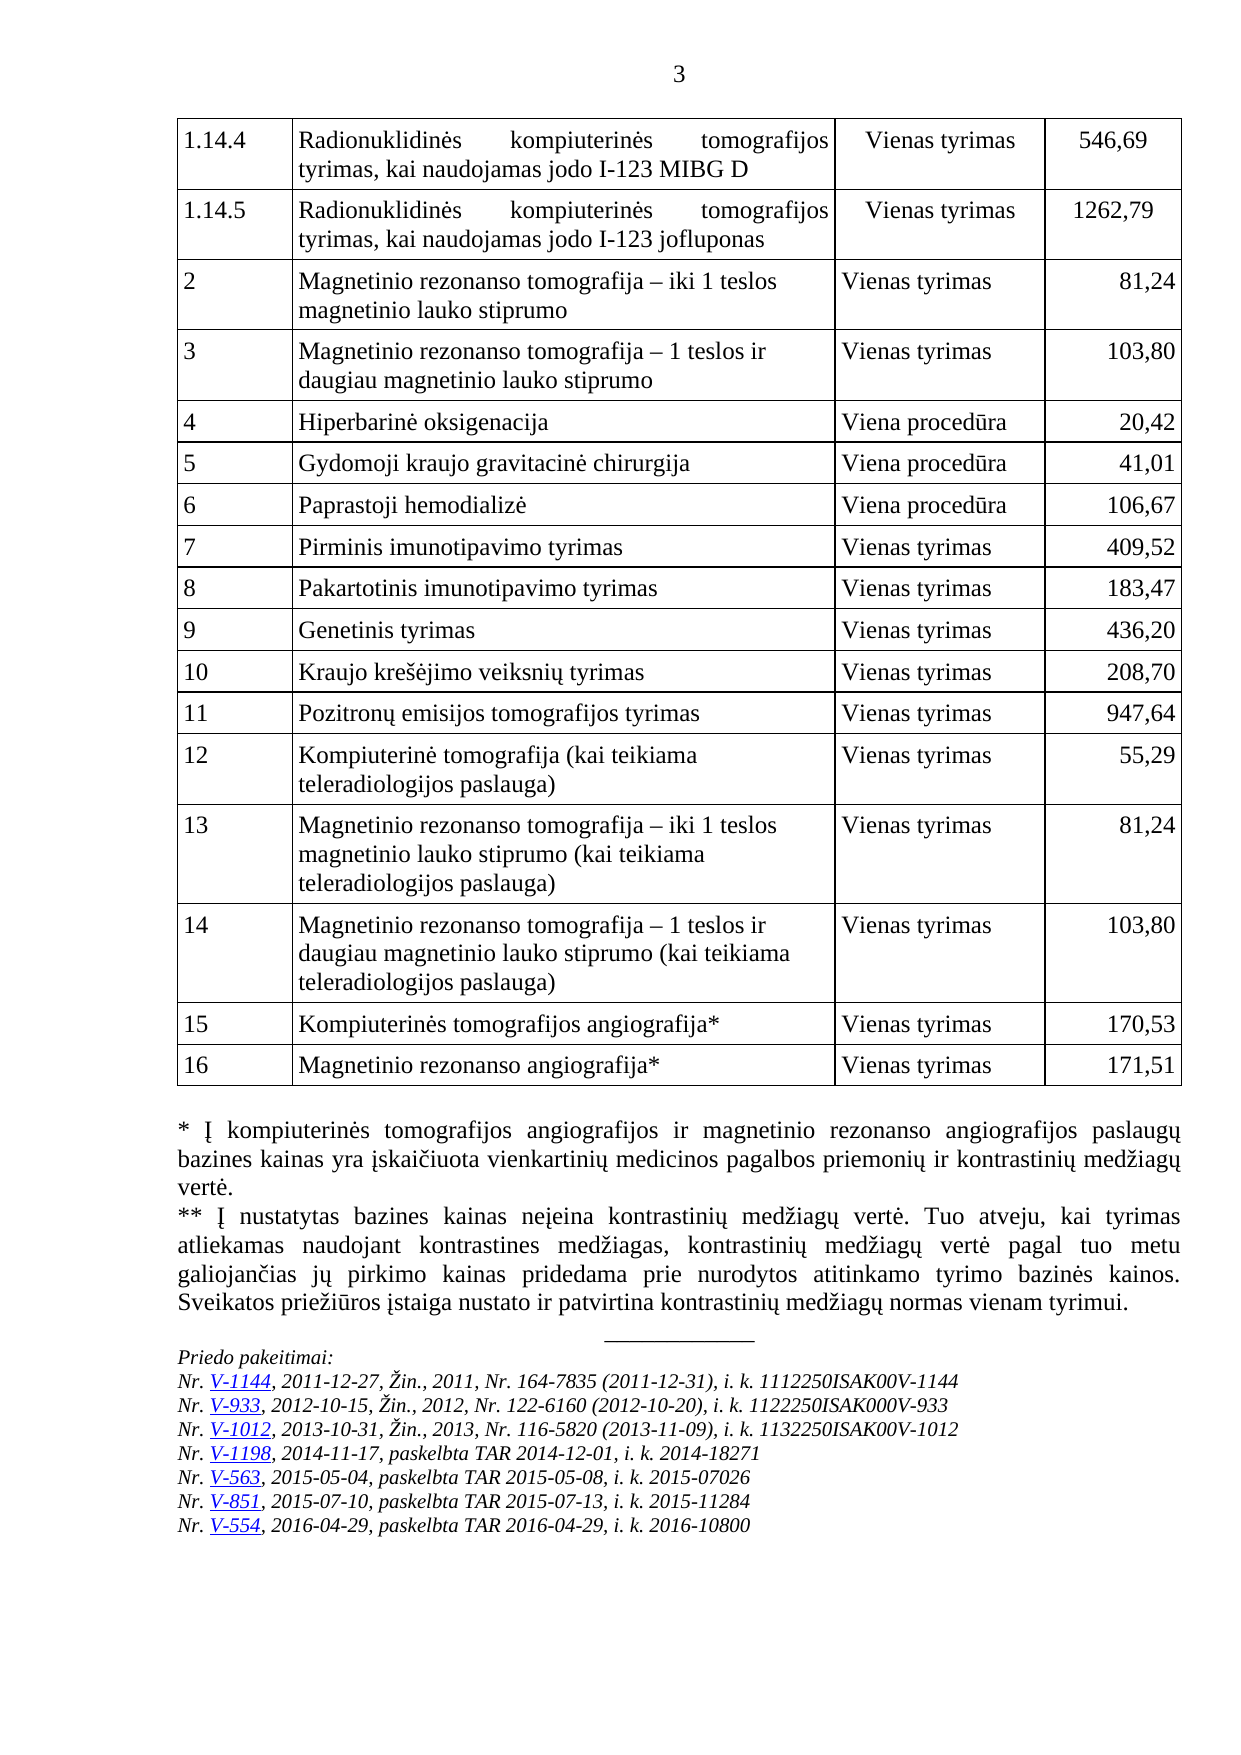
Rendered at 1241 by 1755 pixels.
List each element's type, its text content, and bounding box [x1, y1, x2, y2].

table_cell 16 [178, 1045, 292, 1085]
table_cell Vienas tyrimas [836, 330, 1044, 400]
table_cell Viena procedūra [836, 443, 1044, 483]
table_cell Vienas tyrimas [836, 693, 1044, 733]
table_cell Vienas tyrimas [836, 1003, 1044, 1043]
table_cell Vienas tyrimas [836, 526, 1044, 566]
table_cell 1.14.5 [178, 190, 292, 259]
table_cell Vienas tyrimas [836, 119, 1044, 188]
table_cell 1262,79 [1046, 190, 1181, 259]
table_cell 409,52 [1046, 526, 1181, 566]
table_cell Kraujo krešėjimo veiksnių tyrimas [293, 651, 834, 691]
text Nr. V-851, 2015-07-10, paskelbta TAR 2015-07-13, i. k. 2015-11284 [177, 1489, 1181, 1513]
table_cell 10 [178, 651, 292, 691]
table_cell 1.14.4 [178, 119, 292, 188]
table_cell Genetinis tyrimas [293, 609, 834, 650]
table_cell Vienas tyrimas [836, 260, 1044, 329]
table_cell Vienas tyrimas [836, 609, 1044, 650]
table_cell Hiperbarinė oksigenacija [293, 401, 834, 441]
text Nr. V-1198, 2014-11-17, paskelbta TAR 2014-12-01, i. k. 2014-18271 [177, 1441, 1181, 1465]
text * Į kompiuterinės tomografijos angiografijos ir magnetinio rezonanso angiografijos paslaugų bazines kainas yra įskaičiuota vienkartinių medicinos pagalbos priemonių ir kontrastinių medžiagų vertė. [177, 1115, 1181, 1201]
table_cell 106,67 [1046, 484, 1181, 525]
text Nr. V-1012, 2013-10-31, Žin., 2013, Nr. 116-5820 (2013-11-09), i. k. 1132250ISAK00V-1012 [177, 1417, 1181, 1441]
table_cell 81,24 [1046, 805, 1181, 903]
table_cell Gydomoji kraujo gravitacinė chirurgija [293, 443, 834, 483]
table_cell Vienas tyrimas [836, 568, 1044, 608]
table_cell Vienas tyrimas [836, 1045, 1044, 1085]
table_cell 170,53 [1046, 1003, 1181, 1043]
table_cell 208,70 [1046, 651, 1181, 691]
table_cell Kompiuterinės tomografijos angiografija* [293, 1003, 834, 1043]
table_cell Magnetinio rezonanso tomografija – iki 1 teslos magnetinio lauko stiprumo [293, 260, 834, 329]
table_cell Pirminis imunotipavimo tyrimas [293, 526, 834, 566]
text ** Į nustatytas bazines kainas neįeina kontrastinių medžiagų vertė. Tuo atveju, kai tyrimas atliekamas naudojant kontrastines medžiagas, kontrastinių medžiagų vertė pagal tuo metu galiojančias jų pirkimo kainas pridedama prie nurodytos atitinkamo tyrimo bazinės kainos. Sveikatos priežiūros įstaiga nustato ir patvirtina kontrastinių medžiagų normas vienam tyrimui. [177, 1201, 1181, 1316]
table_cell Radionuklidinės kompiuterinės tomografijos tyrimas, kai naudojamas jodo I-123 MIBG D [293, 119, 834, 188]
table_cell Vienas tyrimas [836, 651, 1044, 691]
table_cell 41,01 [1046, 443, 1181, 483]
table_cell 9 [178, 609, 292, 650]
table_cell 103,80 [1046, 904, 1181, 1002]
table_cell 55,29 [1046, 734, 1181, 803]
table_cell Vienas tyrimas [836, 734, 1044, 803]
table_cell Magnetinio rezonanso angiografija* [293, 1045, 834, 1085]
table_cell Vienas tyrimas [836, 190, 1044, 259]
table_cell 8 [178, 568, 292, 608]
table_cell Paprastoji hemodializė [293, 484, 834, 525]
table_cell 81,24 [1046, 260, 1181, 329]
table_cell 546,69 [1046, 119, 1181, 188]
table_cell Radionuklidinės kompiuterinės tomografijos tyrimas, kai naudojamas jodo I-123 jofluponas [293, 190, 834, 259]
table_cell Pakartotinis imunotipavimo tyrimas [293, 568, 834, 608]
text Nr. V-1144, 2011-12-27, Žin., 2011, Nr. 164-7835 (2011-12-31), i. k. 1112250ISAK00V-1144 [177, 1369, 1181, 1393]
table_cell Magnetinio rezonanso tomografija – 1 teslos ir daugiau magnetinio lauko stiprumo (kai teikiama teleradiologijos paslauga) [293, 904, 834, 1002]
text Priedo pakeitimai: [177, 1345, 1181, 1369]
table_cell 14 [178, 904, 292, 1002]
table_cell 4 [178, 401, 292, 441]
table_cell 7 [178, 526, 292, 566]
table_cell Pozitronų emisijos tomografijos tyrimas [293, 693, 834, 733]
table_cell 947,64 [1046, 693, 1181, 733]
table_cell 12 [178, 734, 292, 803]
table_cell Viena procedūra [836, 401, 1044, 441]
text Nr. V-933, 2012-10-15, Žin., 2012, Nr. 122-6160 (2012-10-20), i. k. 1122250ISAK000V-933 [177, 1393, 1181, 1417]
table_cell 436,20 [1046, 609, 1181, 650]
table_cell 103,80 [1046, 330, 1181, 400]
table_cell 20,42 [1046, 401, 1181, 441]
table_cell 5 [178, 443, 292, 483]
table_cell Magnetinio rezonanso tomografija – iki 1 teslos magnetinio lauko stiprumo (kai teikiama teleradiologijos paslauga) [293, 805, 834, 903]
table_cell 171,51 [1046, 1045, 1181, 1085]
table_cell Kompiuterinė tomografija (kai teikiama teleradiologijos paslauga) [293, 734, 834, 803]
table_cell 11 [178, 693, 292, 733]
table_cell Magnetinio rezonanso tomografija – 1 teslos ir daugiau magnetinio lauko stiprumo [293, 330, 834, 400]
table_cell 13 [178, 805, 292, 903]
table_cell 15 [178, 1003, 292, 1043]
table_cell 6 [178, 484, 292, 525]
table_cell Vienas tyrimas [836, 805, 1044, 903]
table_cell 3 [178, 330, 292, 400]
text Nr. V-554, 2016-04-29, paskelbta TAR 2016-04-29, i. k. 2016-10800 [177, 1513, 1181, 1537]
table_cell Viena procedūra [836, 484, 1044, 525]
text Nr. V-563, 2015-05-04, paskelbta TAR 2015-05-08, i. k. 2015-07026 [177, 1465, 1181, 1489]
table_cell 2 [178, 260, 292, 329]
table_cell Vienas tyrimas [836, 904, 1044, 1002]
table_cell 183,47 [1046, 568, 1181, 608]
text ____________ [177, 1316, 1181, 1345]
